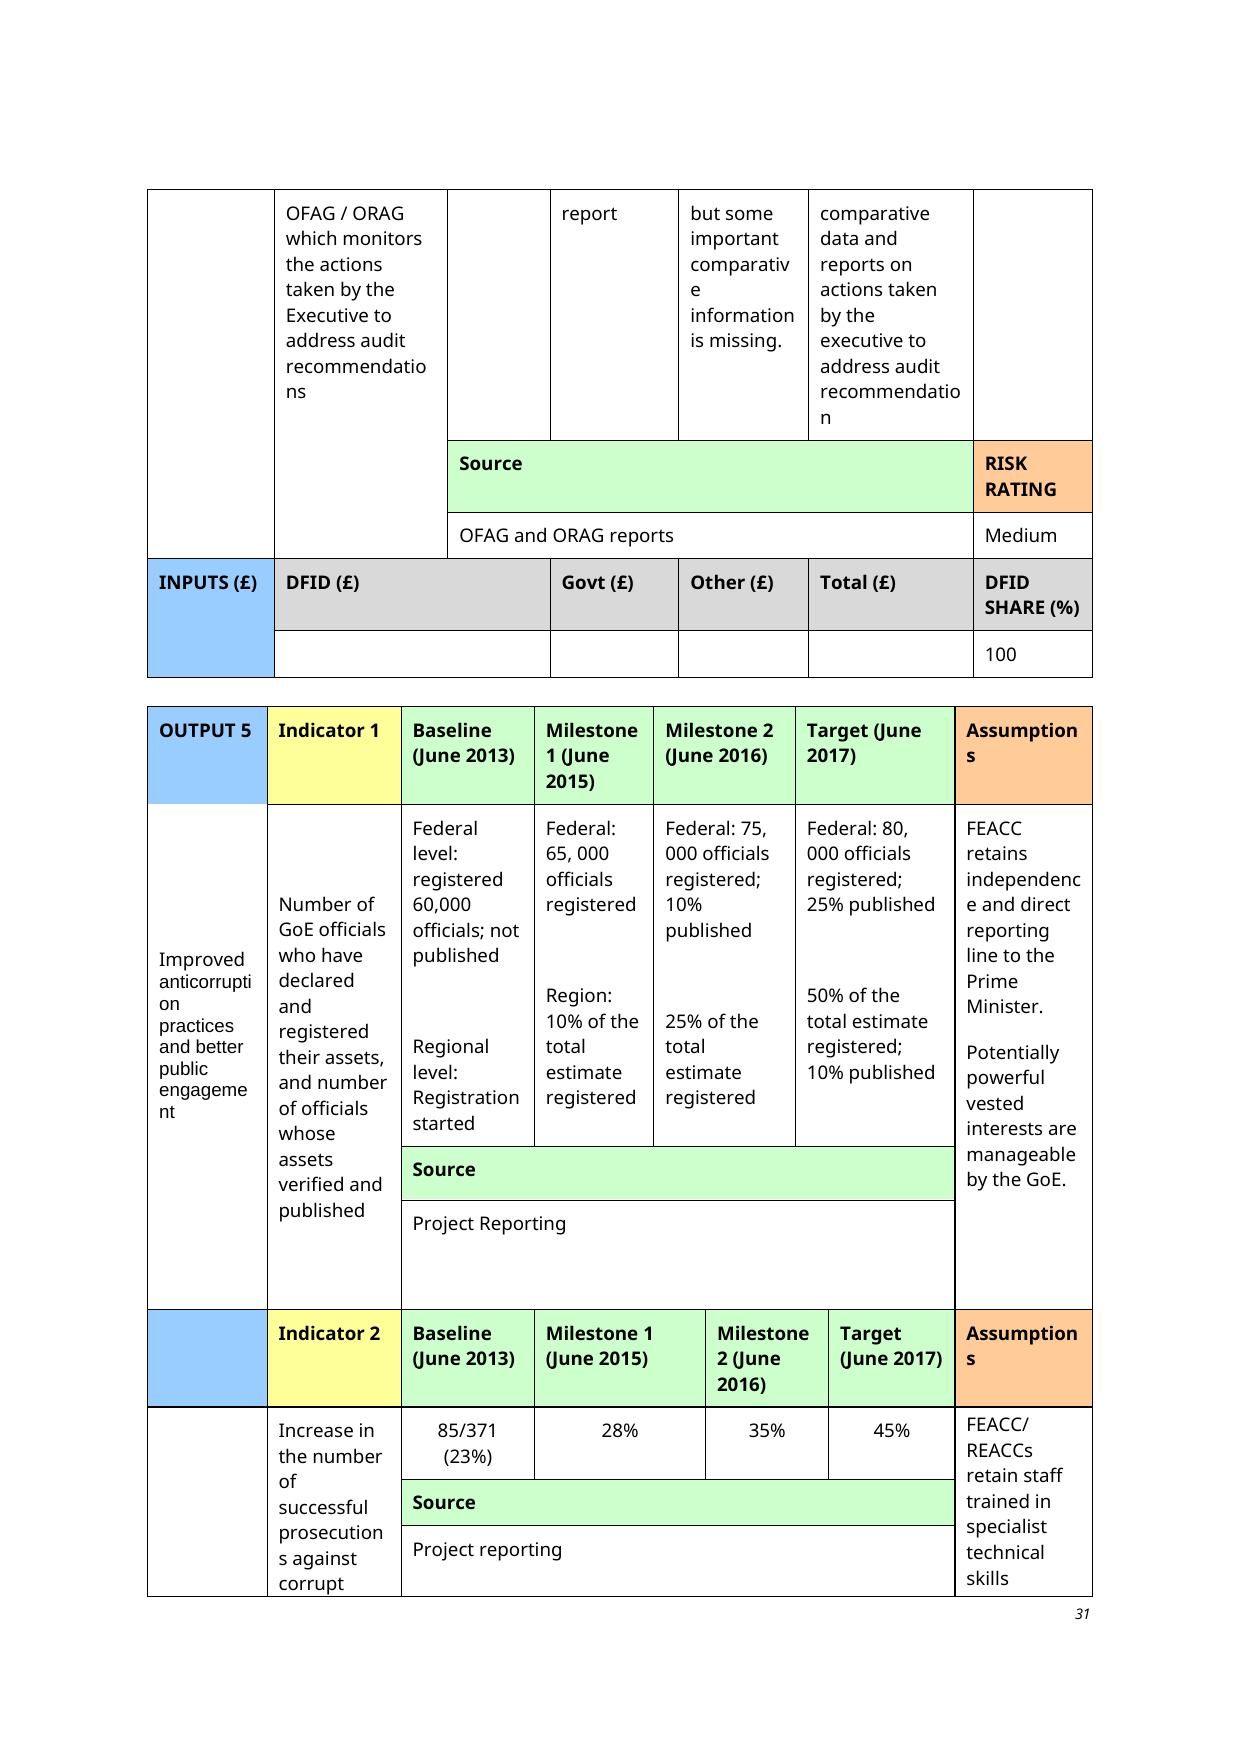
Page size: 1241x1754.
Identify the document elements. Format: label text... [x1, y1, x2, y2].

table_cell Project reporting [402, 1526, 954, 1596]
table_header OUTPUT 5 [148, 707, 267, 804]
table_cell INPUTS (£) [148, 559, 274, 677]
table_cell Indicator 2 [268, 1310, 401, 1406]
table_cell Assumptions [956, 1310, 1092, 1406]
table_cell Source [402, 1147, 954, 1199]
table_cell Total (£) [809, 559, 973, 630]
table_cell [148, 190, 274, 558]
table_cell Federal level: registered 60,000 officials; not published Regional level: Registration started [402, 805, 534, 1146]
table_cell 100 [974, 631, 1092, 677]
table_cell DFID SHARE (%) [974, 559, 1092, 630]
table_header Milestone 2 (June 2016) [654, 707, 795, 804]
table_cell OFAG / ORAG which monitors the actions taken by the Executive to address audit recommendations [275, 190, 447, 558]
table_cell [551, 631, 678, 677]
table_cell report [551, 190, 678, 439]
table_cell FEACC retains independence and direct reporting line to the Prime Minister. Potentially powerful vested interests are manageable by the GoE. [956, 805, 1092, 1309]
table_header Target (June 2017) [796, 707, 954, 804]
table_cell comparative data and reports on actions taken by the executive to address audit recommendation [809, 190, 973, 439]
table_cell [809, 631, 973, 677]
table_cell but some important comparative information is missing. [679, 190, 808, 439]
table_cell 28% [535, 1408, 705, 1478]
table_cell Number of GoE officials who have declared and registered their assets, and number of officials whose assets verified and published [268, 805, 401, 1309]
table_cell Federal: 80, 000 officials registered; 25% published 50% of the total estimate registered; 10% published [796, 805, 954, 1146]
table_cell 85/371 (23%) [402, 1408, 534, 1478]
table_cell Other (£) [679, 559, 808, 630]
table_cell [148, 1408, 267, 1596]
table_cell [679, 631, 808, 677]
table_cell DFID (£) [275, 559, 550, 630]
table_cell Govt (£) [551, 559, 678, 630]
table_cell Source [448, 441, 973, 512]
table_cell Milestone 2 (June 2016) [706, 1310, 828, 1406]
table_cell Federal: 75, 000 officials registered; 10% published 25% of the total estimate registered [654, 805, 795, 1146]
table_cell OFAG and ORAG reports [448, 513, 973, 558]
table_cell Federal: 65, 000 officials registered Region: 10% of the total estimate registered [535, 805, 653, 1146]
table_cell [448, 190, 550, 439]
table_header Baseline (June 2013) [402, 707, 534, 804]
table_cell 45% [829, 1408, 954, 1478]
table_header [974, 190, 1092, 439]
table_cell FEACC/REACCs retain staff trained in specialist technical skills [956, 1408, 1092, 1596]
table_cell [275, 631, 550, 677]
table_header Milestone 1 (June 2015) [535, 707, 653, 804]
table_cell Baseline (June 2013) [402, 1310, 534, 1406]
table_header Assumptions [956, 707, 1092, 804]
table_cell 35% [706, 1408, 828, 1478]
table_cell RISK RATING [974, 441, 1092, 512]
table_cell Milestone 1 (June 2015) [535, 1310, 705, 1406]
table_cell Improved anticorruption practices and better public engagement [148, 804, 267, 1309]
table_header Indicator 1 [268, 707, 401, 804]
table_cell [148, 1310, 267, 1406]
table_cell Project Reporting [402, 1201, 954, 1309]
table_cell Increase in the number of successful prosecutions against corrupt practices as a percentage of investigations [268, 1408, 401, 1596]
table_cell Source [402, 1480, 954, 1525]
table_cell Medium [974, 513, 1092, 558]
table_cell Target (June 2017) [829, 1310, 954, 1406]
